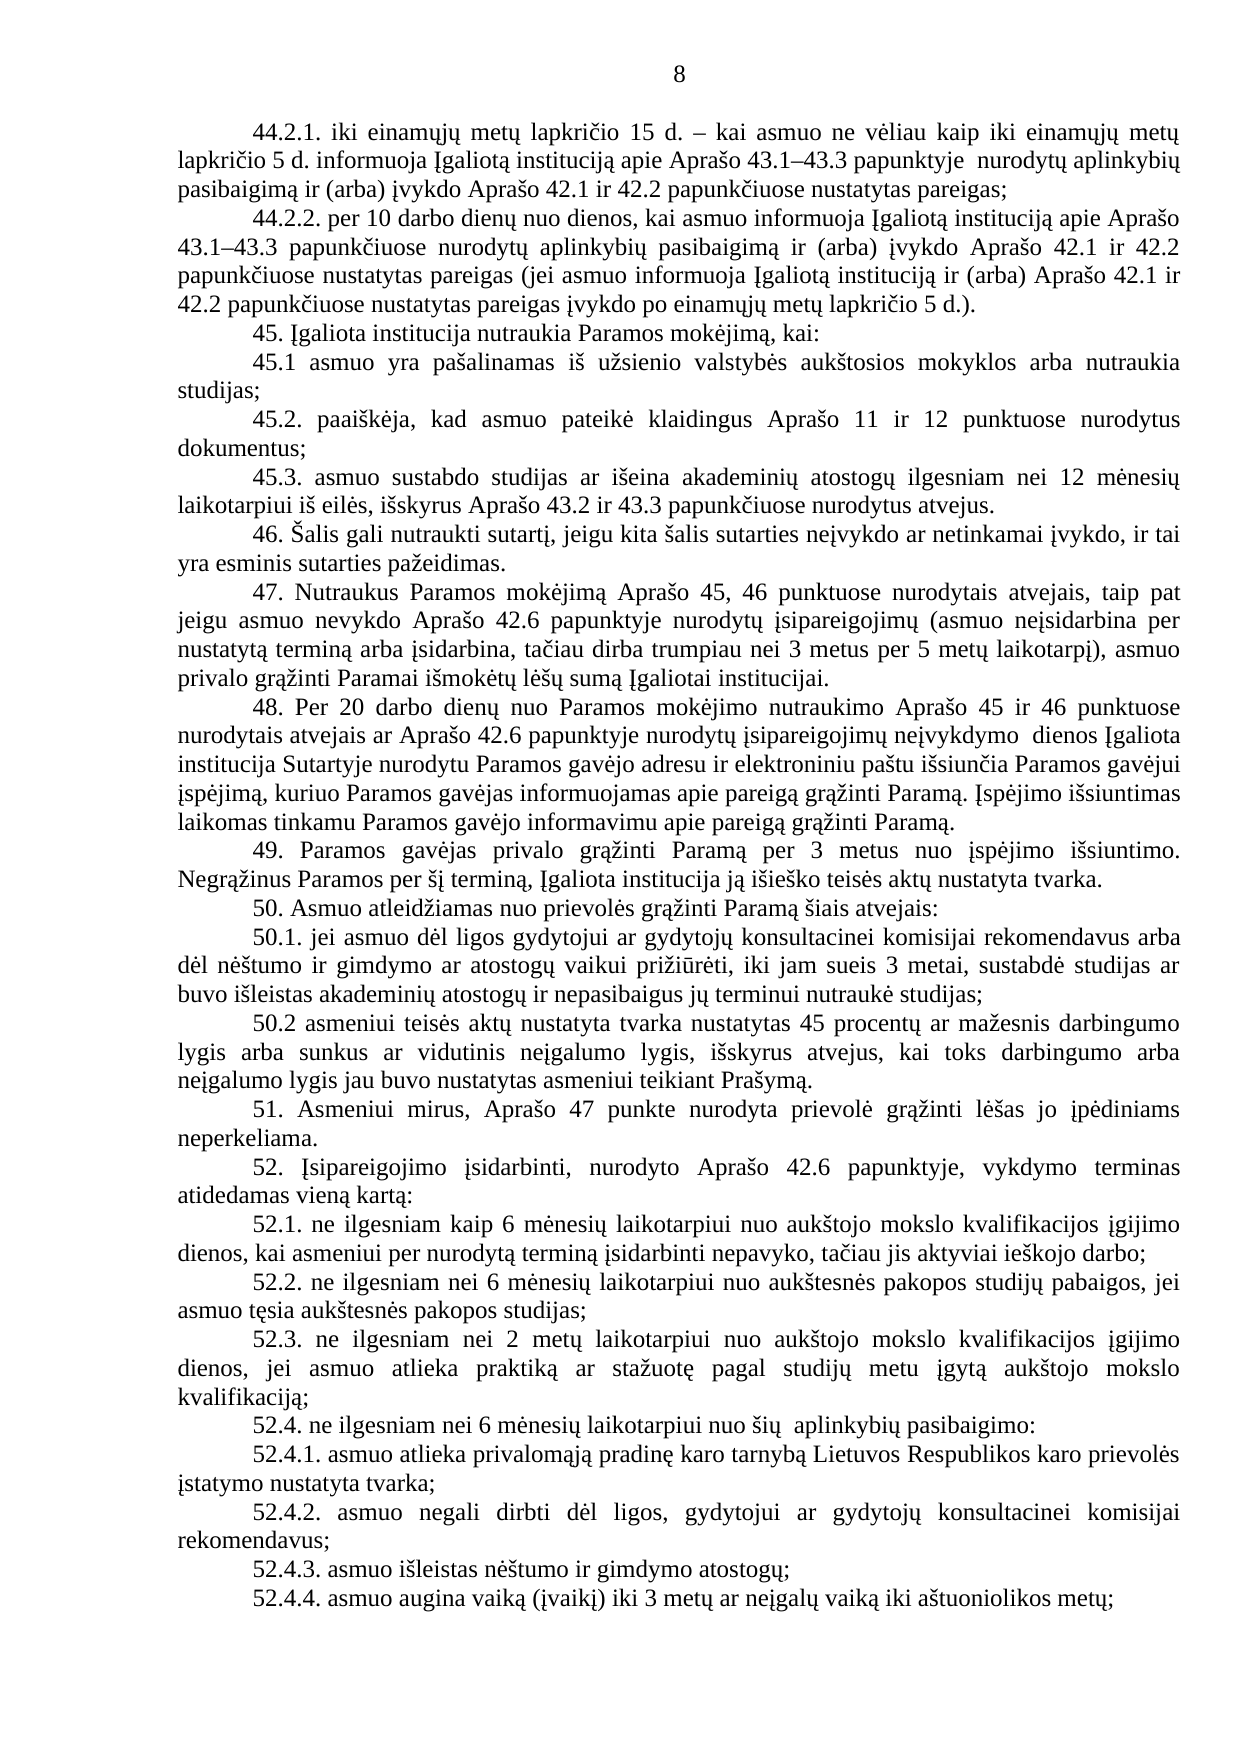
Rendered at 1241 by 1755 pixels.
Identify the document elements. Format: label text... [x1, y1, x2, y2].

text 44.2.2. per 10 darbo dienų nuo dienos, kai asmuo informuoja Įgaliotą instituciją apie Aprašo 43.1–43.3 papunkčiuose nurodytų aplinkybių pasibaigimą ir (arba) įvykdo Aprašo 42.1 ir 42.2 papunkčiuose nustatytas pareigas (jei asmuo informuoja Įgaliotą instituciją ir (arba) Aprašo 42.1 ir 42.2 papunkčiuose nustatytas pareigas įvykdo po einamųjų metų lapkričio 5 d.). [177, 203, 1181, 318]
text 49. Paramos gavėjas privalo grąžinti Paramą per 3 metus nuo įspėjimo išsiuntimo. Negrąžinus Paramos per šį terminą, Įgaliota institucija ją išieško teisės aktų nustatyta tvarka. [177, 835, 1181, 893]
text 45.3. asmuo sustabdo studijas ar išeina akademinių atostogų ilgesniam nei 12 mėnesių laikotarpiui iš eilės, išskyrus Aprašo 43.2 ir 43.3 papunkčiuose nurodytus atvejus. [177, 462, 1181, 519]
text 52. Įsipareigojimo įsidarbinti, nurodyto Aprašo 42.6 papunktyje, vykdymo terminas atidedamas vieną kartą: [177, 1152, 1181, 1209]
text 50.1. jei asmuo dėl ligos gydytojui ar gydytojų konsultacinei komisijai rekomendavus arba dėl nėštumo ir gimdymo ar atostogų vaikui prižiūrėti, iki jam sueis 3 metai, sustabdė studijas ar buvo išleistas akademinių atostogų ir nepasibaigus jų terminui nutraukė studijas; [177, 922, 1181, 1008]
text 52.2. ne ilgesniam nei 6 mėnesių laikotarpiui nuo aukštesnės pakopos studijų pabaigos, jei asmuo tęsia aukštesnės pakopos studijas; [177, 1267, 1181, 1324]
text 50. Asmuo atleidžiamas nuo prievolės grąžinti Paramą šiais atvejais: [177, 893, 1181, 922]
text 44.2.1. iki einamųjų metų lapkričio 15 d. – kai asmuo ne vėliau kaip iki einamųjų metų lapkričio 5 d. informuoja Įgaliotą instituciją apie Aprašo 43.1–43.3 papunktyje nurodytų aplinkybių pasibaigimą ir (arba) įvykdo Aprašo 42.1 ir 42.2 papunkčiuose nustatytas pareigas; [177, 117, 1181, 203]
text 45.1 asmuo yra pašalinamas iš užsienio valstybės aukštosios mokyklos arba nutraukia studijas; [177, 347, 1181, 404]
text 52.1. ne ilgesniam kaip 6 mėnesių laikotarpiui nuo aukštojo mokslo kvalifikacijos įgijimo dienos, kai asmeniui per nurodytą terminą įsidarbinti nepavyko, tačiau jis aktyviai ieškojo darbo; [177, 1209, 1181, 1267]
text 45. Įgaliota institucija nutraukia Paramos mokėjimą, kai: [177, 318, 1181, 347]
text 48. Per 20 darbo dienų nuo Paramos mokėjimo nutraukimo Aprašo 45 ir 46 punktuose nurodytais atvejais ar Aprašo 42.6 papunktyje nurodytų įsipareigojimų neįvykdymo dienos Įgaliota institucija Sutartyje nurodytu Paramos gavėjo adresu ir elektroniniu paštu išsiunčia Paramos gavėjui įspėjimą, kuriuo Paramos gavėjas informuojamas apie pareigą grąžinti Paramą. Įspėjimo išsiuntimas laikomas tinkamu Paramos gavėjo informavimu apie pareigą grąžinti Paramą. [177, 692, 1181, 835]
text 50.2 asmeniui teisės aktų nustatyta tvarka nustatytas 45 procentų ar mažesnis darbingumo lygis arba sunkus ar vidutinis neįgalumo lygis, išskyrus atvejus, kai toks darbingumo arba neįgalumo lygis jau buvo nustatytas asmeniui teikiant Prašymą. [177, 1008, 1181, 1094]
text 52.4.3. asmuo išleistas nėštumo ir gimdymo atostogų; [177, 1554, 1181, 1583]
text 46. Šalis gali nutraukti sutartį, jeigu kita šalis sutarties neįvykdo ar netinkamai įvykdo, ir tai yra esminis sutarties pažeidimas. [177, 519, 1181, 577]
text 52.4.2. asmuo negali dirbti dėl ligos, gydytojui ar gydytojų konsultacinei komisijai rekomendavus; [177, 1497, 1181, 1554]
text 52.4.1. asmuo atlieka privalomąją pradinę karo tarnybą Lietuvos Respublikos karo prievolės įstatymo nustatyta tvarka; [177, 1439, 1181, 1497]
text 47. Nutraukus Paramos mokėjimą Aprašo 45, 46 punktuose nurodytais atvejais, taip pat jeigu asmuo nevykdo Aprašo 42.6 papunktyje nurodytų įsipareigojimų (asmuo neįsidarbina per nustatytą terminą arba įsidarbina, tačiau dirba trumpiau nei 3 metus per 5 metų laikotarpį), asmuo privalo grąžinti Paramai išmokėtų lėšų sumą Įgaliotai institucijai. [177, 577, 1181, 692]
text 52.4.4. asmuo augina vaiką (įvaikį) iki 3 metų ar neįgalų vaiką iki aštuoniolikos metų; [177, 1583, 1181, 1612]
text 45.2. paaiškėja, kad asmuo pateikė klaidingus Aprašo 11 ir 12 punktuose nurodytus dokumentus; [177, 404, 1181, 462]
text 51. Asmeniui mirus, Aprašo 47 punkte nurodyta prievolė grąžinti lėšas jo įpėdiniams neperkeliama. [177, 1094, 1181, 1152]
text 52.3. ne ilgesniam nei 2 metų laikotarpiui nuo aukštojo mokslo kvalifikacijos įgijimo dienos, jei asmuo atlieka praktiką ar stažuotę pagal studijų metu įgytą aukštojo mokslo kvalifikaciją; [177, 1324, 1181, 1410]
text 52.4. ne ilgesniam nei 6 mėnesių laikotarpiui nuo šių aplinkybių pasibaigimo: [177, 1410, 1181, 1439]
